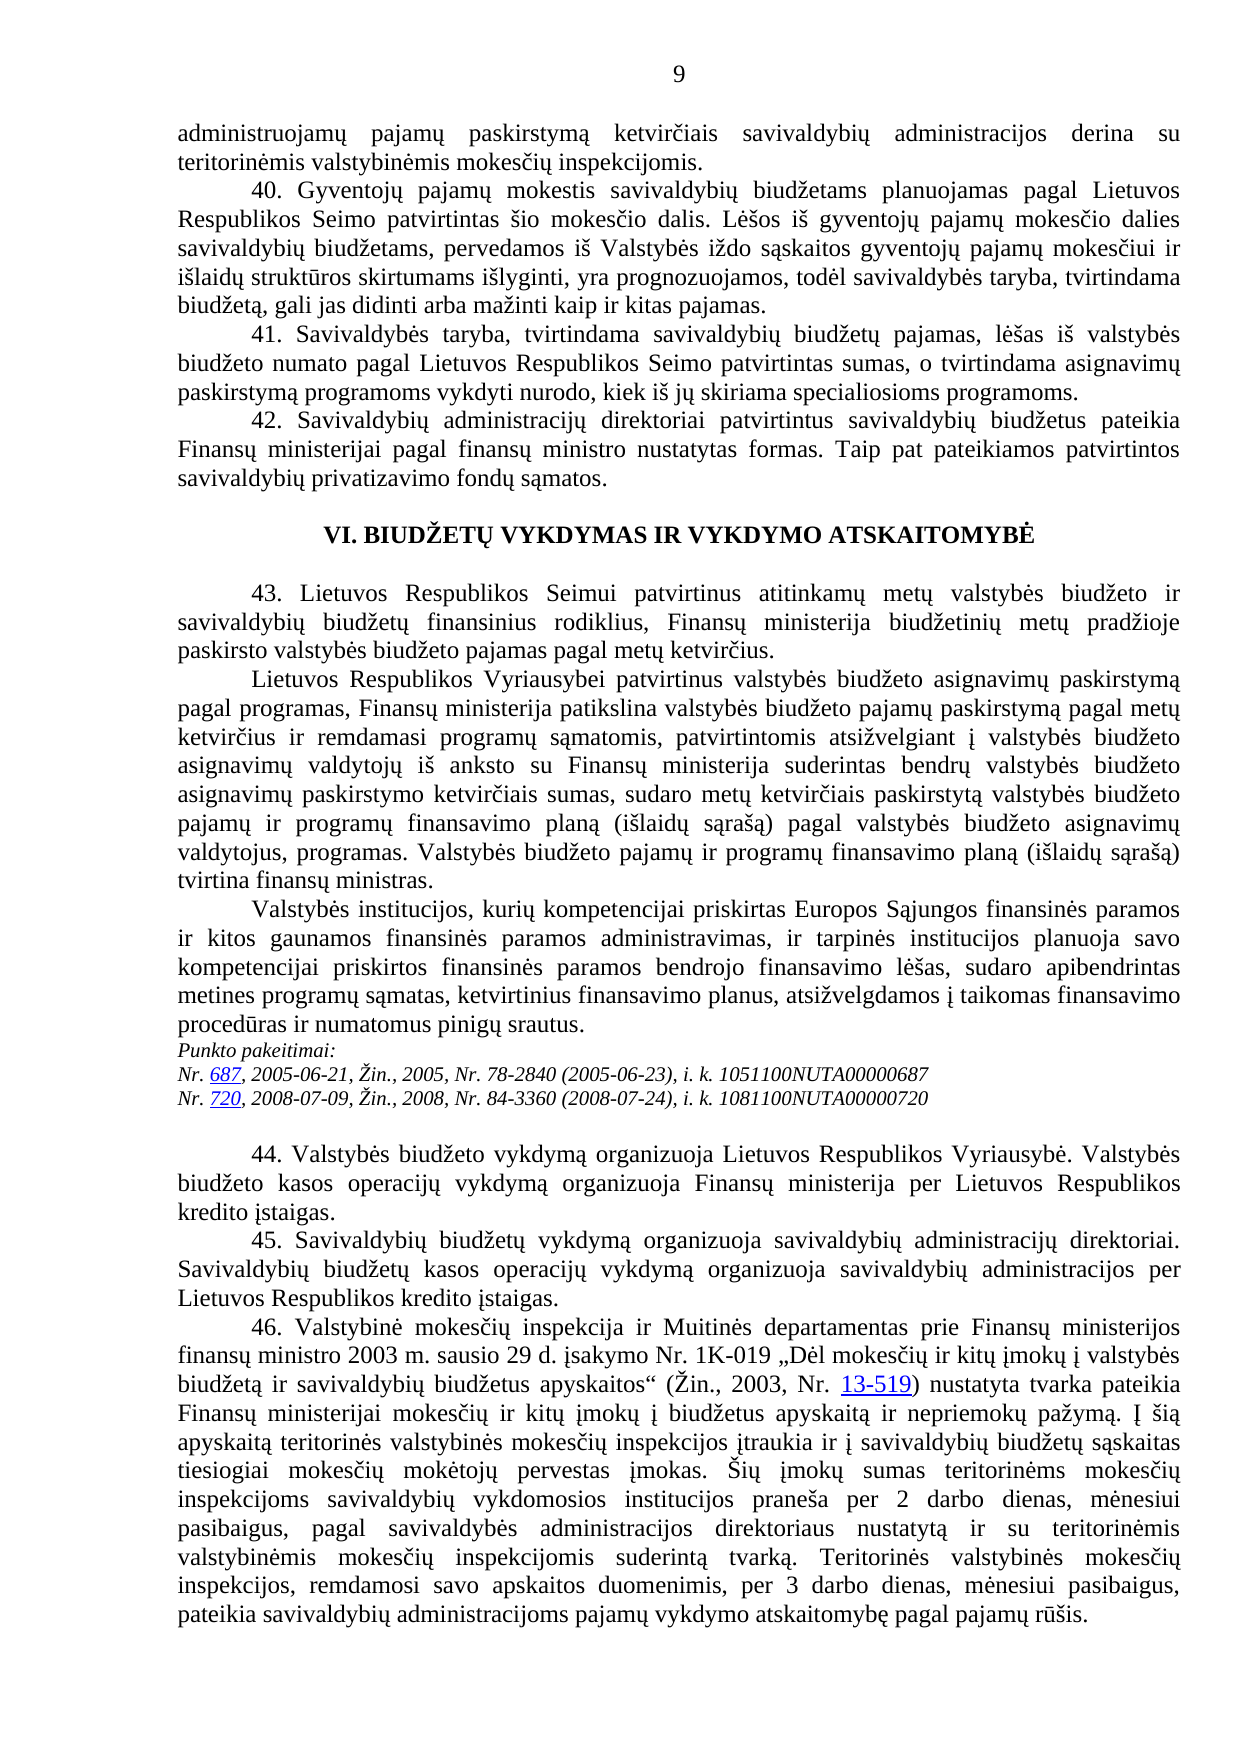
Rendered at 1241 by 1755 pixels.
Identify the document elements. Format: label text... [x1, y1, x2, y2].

text 46. Valstybinė mokesčių inspekcija ir Muitinės departamentas prie Finansų ministerijos finansų ministro 2003 m. sausio 29 d. įsakymo Nr. 1K-019 „Dėl mokesčių ir kitų įmokų į valstybės biudžetą ir savivaldybių biudžetus apyskaitos“ (Žin., 2003, Nr. 13-519) nustatyta tvarka pateikia Finansų ministerijai mokesčių ir kitų įmokų į biudžetus apyskaitą ir nepriemokų pažymą. Į šią apyskaitą teritorinės valstybinės mokesčių inspekcijos įtraukia ir į savivaldybių biudžetų sąskaitas tiesiogiai mokesčių mokėtojų pervestas įmokas. Šių įmokų sumas teritorinėms mokesčių inspekcijoms savivaldybių vykdomosios institucijos praneša per 2 darbo dienas, mėnesiui pasibaigus, pagal savivaldybės administracijos direktoriaus nustatytą ir su teritorinėmis valstybinėmis mokesčių inspekcijomis suderintą tvarką. Teritorinės valstybinės mokesčių inspekcijos, remdamosi savo apskaitos duomenimis, per 3 darbo dienas, mėnesiui pasibaigus, pateikia savivaldybių administracijoms pajamų vykdymo atskaitomybę pagal pajamų rūšis. [177, 1312, 1181, 1628]
text 41. Savivaldybės taryba, tvirtindama savivaldybių biudžetų pajamas, lėšas iš valstybės biudžeto numato pagal Lietuvos Respublikos Seimo patvirtintas sumas, o tvirtindama asignavimų paskirstymą programoms vykdyti nurodo, kiek iš jų skiriama specialiosioms programoms. [177, 319, 1181, 406]
text 44. Valstybės biudžeto vykdymą organizuoja Lietuvos Respublikos Vyriausybė. Valstybės biudžeto kasos operacijų vykdymą organizuoja Finansų ministerija per Lietuvos Respublikos kredito įstaigas. [177, 1139, 1181, 1225]
text 40. Gyventojų pajamų mokestis savivaldybių biudžetams planuojamas pagal Lietuvos Respublikos Seimo patvirtintas šio mokesčio dalis. Lėšos iš gyventojų pajamų mokesčio dalies savivaldybių biudžetams, pervedamos iš Valstybės iždo sąskaitos gyventojų pajamų mokesčiui ir išlaidų struktūros skirtumams išlyginti, yra prognozuojamos, todėl savivaldybės taryba, tvirtindama biudžetą, gali jas didinti arba mažinti kaip ir kitas pajamas. [177, 176, 1181, 319]
text 42. Savivaldybių administracijų direktoriai patvirtintus savivaldybių biudžetus pateikia Finansų ministerijai pagal finansų ministro nustatytas formas. Taip pat pateikiamos patvirtintos savivaldybių privatizavimo fondų sąmatos. [177, 406, 1181, 492]
text 45. Savivaldybių biudžetų vykdymą organizuoja savivaldybių administracijų direktoriai. Savivaldybių biudžetų kasos operacijų vykdymą organizuoja savivaldybių administracijos per Lietuvos Respublikos kredito įstaigas. [177, 1225, 1181, 1312]
text administruojamų pajamų paskirstymą ketvirčiais savivaldybių administracijos derina su teritorinėmis valstybinėmis mokesčių inspekcijomis. [177, 118, 1181, 176]
text Punkto pakeitimai: [177, 1038, 1181, 1062]
text Lietuvos Respublikos Vyriausybei patvirtinus valstybės biudžeto asignavimų paskirstymą pagal programas, Finansų ministerija patikslina valstybės biudžeto pajamų paskirstymą pagal metų ketvirčius ir remdamasi programų sąmatomis, patvirtintomis atsižvelgiant į valstybės biudžeto asignavimų valdytojų iš anksto su Finansų ministerija suderintas bendrų valstybės biudžeto asignavimų paskirstymo ketvirčiais sumas, sudaro metų ketvirčiais paskirstytą valstybės biudžeto pajamų ir programų finansavimo planą (išlaidų sąrašą) pagal valstybės biudžeto asignavimų valdytojus, programas. Valstybės biudžeto pajamų ir programų finansavimo planą (išlaidų sąrašą) tvirtina finansų ministras. [177, 664, 1181, 894]
text VI. BIUDŽETŲ VYKDYMAS IR VYKDYMO ATSKAITOMYBĖ [177, 521, 1181, 549]
text Nr. 687, 2005-06-21, Žin., 2005, Nr. 78-2840 (2005-06-23), i. k. 1051100NUTA00000687 [177, 1062, 1181, 1086]
text Nr. 720, 2008-07-09, Žin., 2008, Nr. 84-3360 (2008-07-24), i. k. 1081100NUTA00000720 [177, 1086, 1181, 1110]
text Valstybės institucijos, kurių kompetencijai priskirtas Europos Sąjungos finansinės paramos ir kitos gaunamos finansinės paramos administravimas, ir tarpinės institucijos planuoja savo kompetencijai priskirtos finansinės paramos bendrojo finansavimo lėšas, sudaro apibendrintas metines programų sąmatas, ketvirtinius finansavimo planus, atsižvelgdamos į taikomas finansavimo procedūras ir numatomus pinigų srautus. [177, 894, 1181, 1038]
text 43. Lietuvos Respublikos Seimui patvirtinus atitinkamų metų valstybės biudžeto ir savivaldybių biudžetų finansinius rodiklius, Finansų ministerija biudžetinių metų pradžioje paskirsto valstybės biudžeto pajamas pagal metų ketvirčius. [177, 578, 1181, 664]
